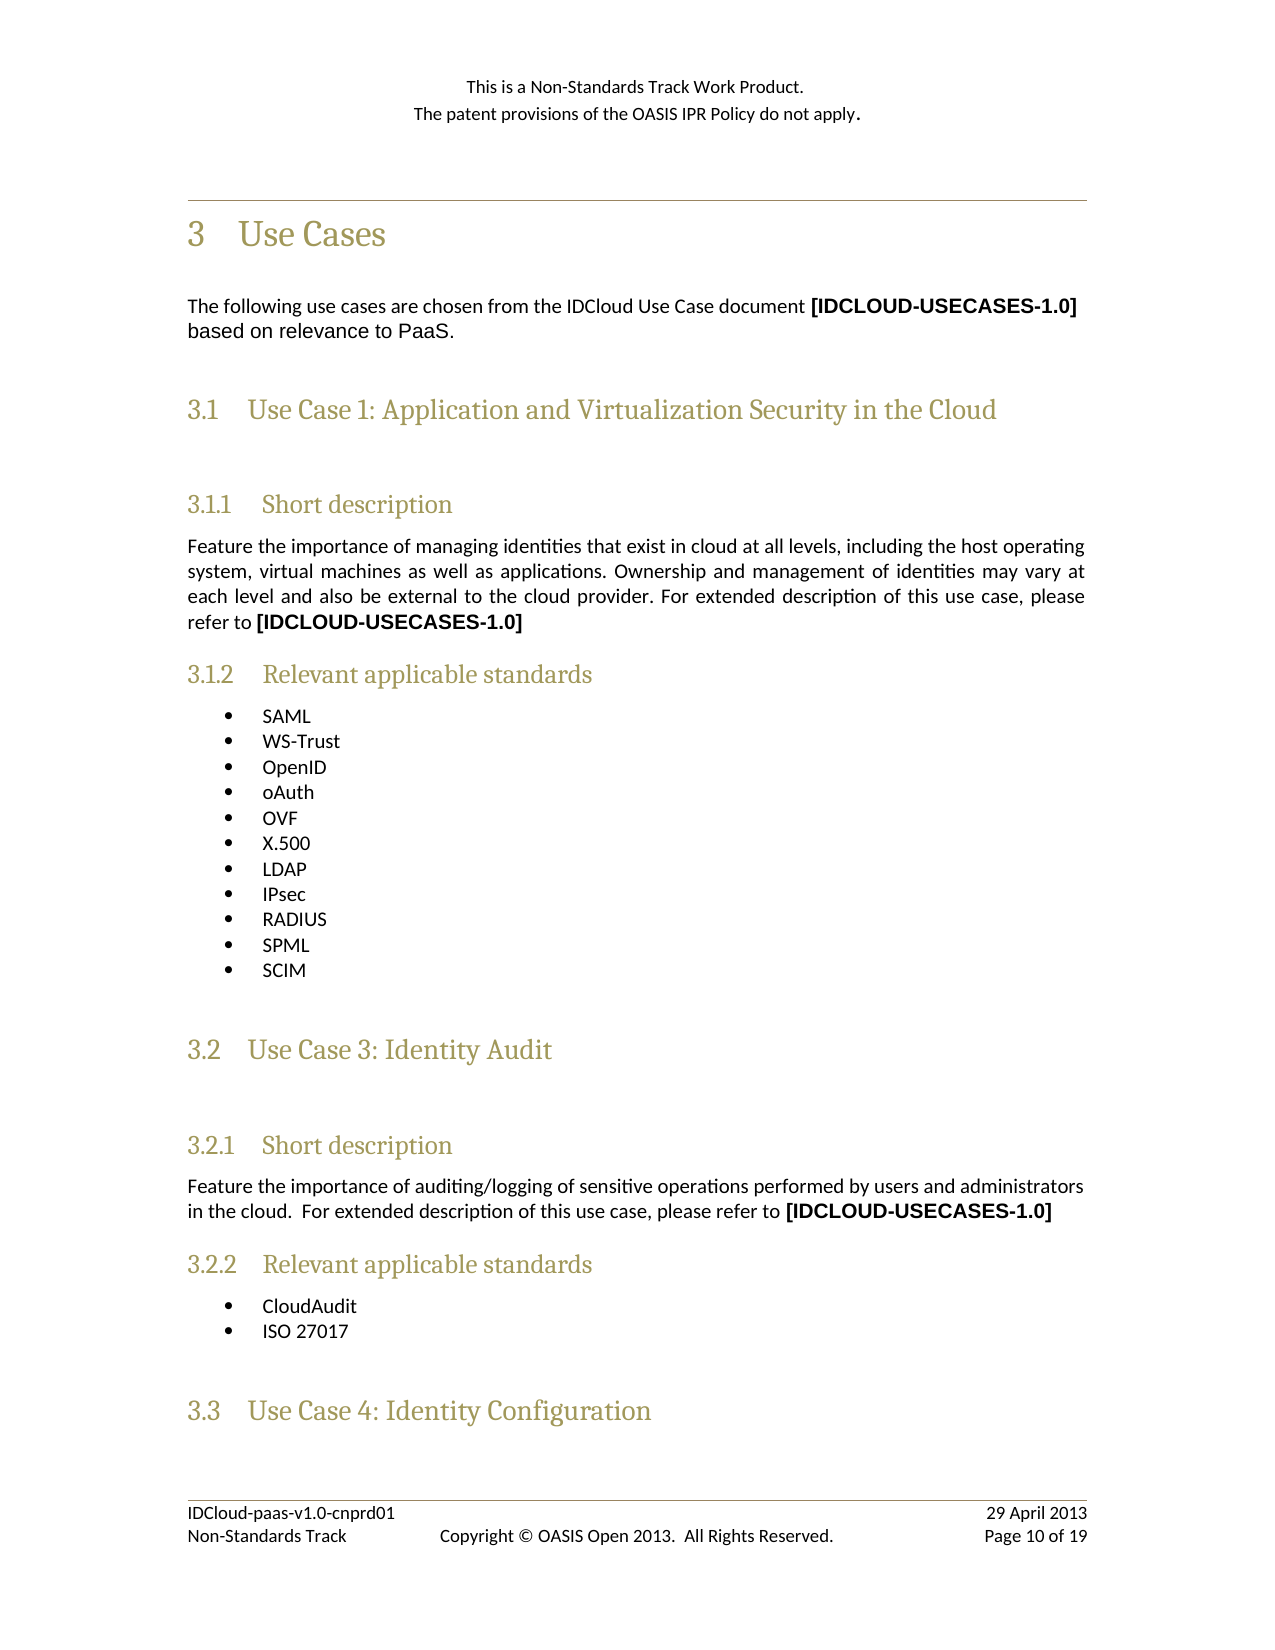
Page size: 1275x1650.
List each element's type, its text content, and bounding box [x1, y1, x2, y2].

subtitle Relevant applicable standards [187, 1249, 1087, 1280]
list X.500 [225, 830, 1087, 856]
text The following use cases are chosen from the IDCloud Use Case document [IDCLOUD-USECASES-1.0] based on relevance to PaaS. [187, 293, 1087, 342]
subtitle Use Cases [187, 201, 1087, 256]
list LDAP [225, 856, 1087, 881]
list IPsec [225, 881, 1087, 907]
text Feature the importance of auditing/logging of sensitive operations performed by users and administrators in the cloud. For extended description of this use case, please refer to [IDCLOUD-USECASES-1.0] [187, 1173, 1087, 1224]
text Feature the importance of managing identities that exist in cloud at all levels, including the host operating system, virtual machines as well as applications. Ownership and management of identities may vary at each level and also be external to the cloud provider. For extended description of this use case, please refer to [IDCLOUD-USECASES-1.0] [187, 533, 1087, 634]
list WS-Trust [225, 729, 1087, 754]
list SPML [225, 932, 1087, 957]
subtitle Use Case 4: Identity Configuration [187, 1394, 1087, 1428]
list RADIUS [225, 907, 1087, 932]
subtitle Use Case 1: Application and Virtualization Security in the Cloud [187, 393, 1087, 426]
subtitle Short description [187, 1130, 1087, 1161]
list OVF [225, 805, 1087, 830]
list oAuth [225, 779, 1087, 805]
subtitle Relevant applicable standards [187, 659, 1087, 691]
subtitle Short description [187, 489, 1087, 520]
subtitle Use Case 3: Identity Audit [187, 1033, 1087, 1067]
list SAML [225, 703, 1087, 729]
list OpenID [225, 754, 1087, 779]
list CloudAudit [225, 1293, 1087, 1318]
list SCIM [225, 957, 1087, 983]
list ISO 27017 [225, 1318, 1087, 1344]
